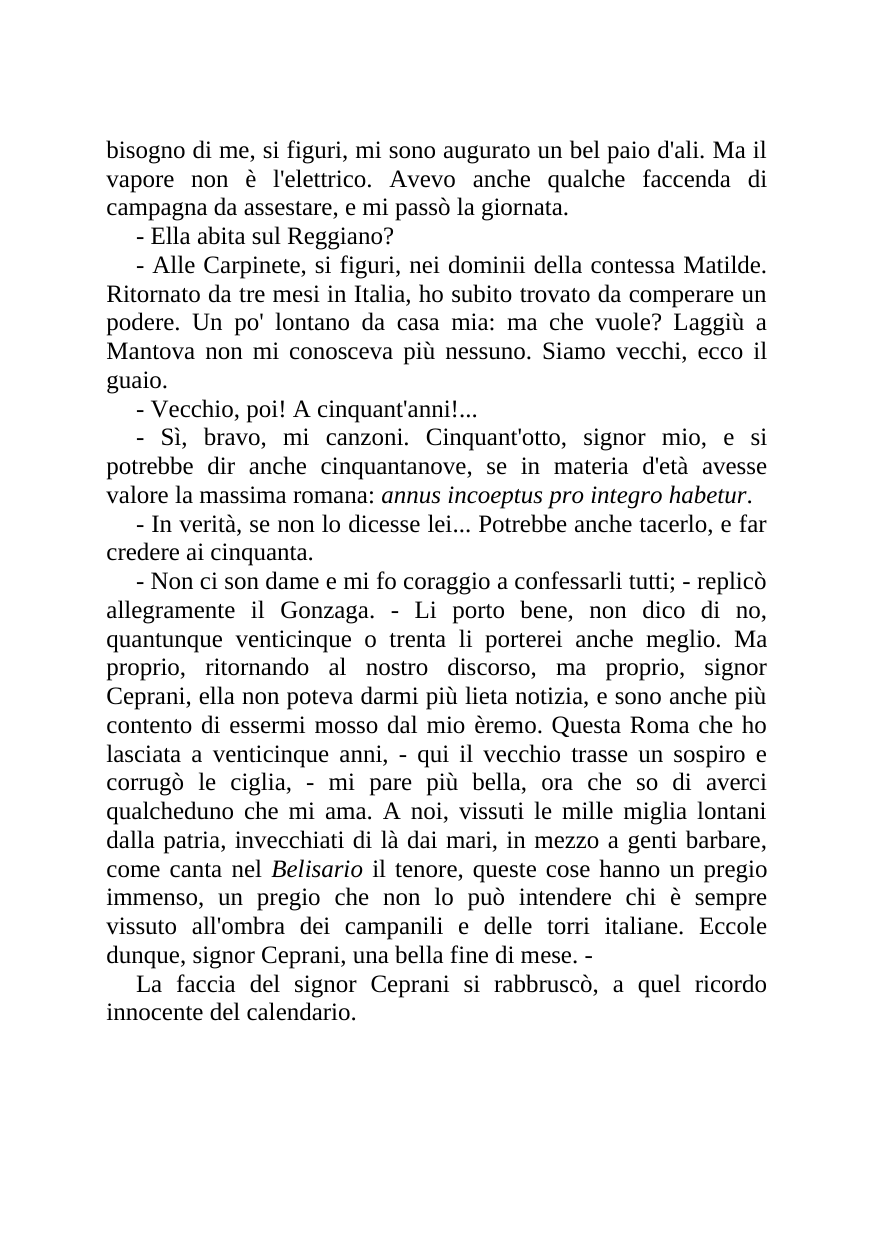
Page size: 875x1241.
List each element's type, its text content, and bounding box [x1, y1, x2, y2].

text - Non ci son dame e mi fo coraggio a confessarli tutti; - replicò allegramente il Gonzaga. - Li porto bene, non dico di no, quantunque venticinque o trenta li porterei anche meglio. Ma proprio, ritornando al nostro discorso, ma proprio, signor Ceprani, ella non poteva darmi più lieta notizia, e sono anche più contento di essermi mosso dal mio èremo. Questa Roma che ho lasciata a venticinque anni, - qui il vecchio trasse un sospiro e corrugò le ciglia, - mi pare più bella, ora che so di averci qualcheduno che mi ama. A noi, vissuti le mille miglia lontani dalla patria, invecchiati di là dai mari, in mezzo a genti barbare, come canta nel Belisario il tenore, queste cose hanno un pregio immenso, un pregio che non lo può intendere chi è sempre vissuto all'ombra dei campanili e delle torri italiane. Eccole dunque, signor Ceprani, una bella fine di mese. - [106, 566, 768, 969]
text La faccia del signor Ceprani si rabbruscò, a quel ricordo innocente del calendario. [106, 969, 768, 1026]
text - Sì, bravo, mi canzoni. Cinquant'otto, signor mio, e si potrebbe dir anche cinquantanove, se in materia d'età avesse valore la massima romana: annus incoeptus pro integro habetur. [106, 422, 768, 509]
text - In verità, se non lo dicesse lei... Potrebbe anche tacerlo, e far credere ai cinquanta. [106, 509, 768, 566]
text bisogno di me, si figuri, mi sono augurato un bel paio d'ali. Ma il vapore non è l'elettrico. Avevo anche qualche faccenda di campagna da assestare, e mi passò la giornata. [106, 135, 768, 221]
text - Ella abita sul Reggiano? [106, 221, 768, 250]
text - Vecchio, poi! A cinquant'anni!... [106, 394, 768, 422]
text - Alle Carpinete, si figuri, nei dominii della contessa Matilde. Ritornato da tre mesi in Italia, ho subito trovato da comperare un podere. Un po' lontano da casa mia: ma che vuole? Laggiù a Mantova non mi conosceva più nessuno. Siamo vecchi, ecco il guaio. [106, 250, 768, 394]
